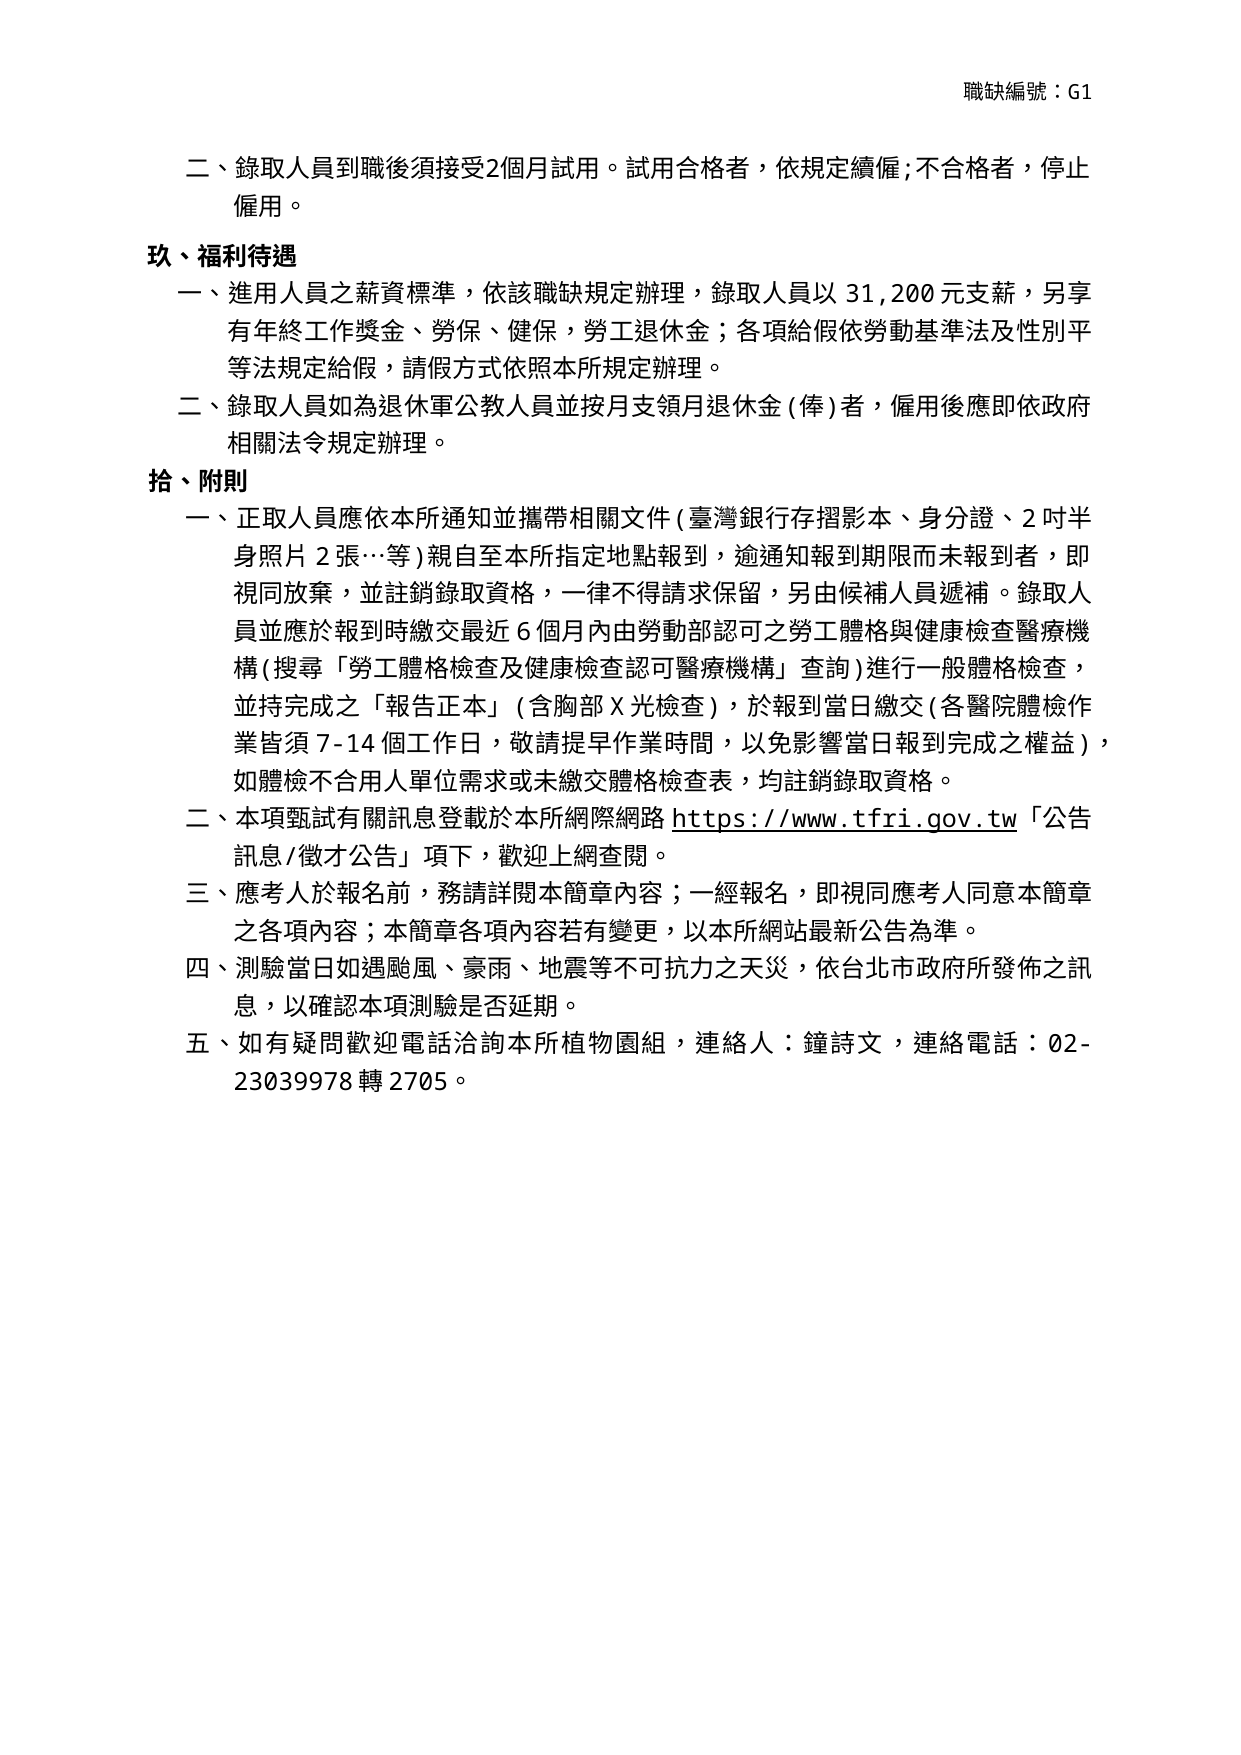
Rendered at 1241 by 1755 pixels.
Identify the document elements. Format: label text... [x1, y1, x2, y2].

text 二、本項甄試有關訊息登載於本所網際網路https://www.tfri.gov.tw「公告訊息/徵才公告」項下，歡迎上網查閱。 [185, 798, 1093, 873]
text 三、應考人於報名前，務請詳閱本簡章內容；一經報名，即視同應考人同意本簡章之各項內容；本簡章各項內容若有變更，以本所網站最新公告為準。 [185, 873, 1093, 948]
text 五、如有疑問歡迎電話洽詢本所植物園組，連絡人：鐘詩文，連絡電話：02-23039978轉2705。 [185, 1023, 1093, 1098]
text 玖、福利待遇 [148, 235, 1093, 273]
text 二、錄取人員如為退休軍公教人員並按月支領月退休金(俸)者，僱用後應即依政府相關法令規定辦理。 [177, 385, 1093, 460]
text 一、進用人員之薪資標準，依該職缺規定辦理，錄取人員以31,200元支薪，另享有年終工作獎金、勞保、健保，勞工退休金；各項給假依勞動基準法及性別平等法規定給假，請假方式依照本所規定辦理。 [177, 273, 1093, 385]
text 四、測驗當日如遇颱風、豪雨、地震等不可抗力之天災，依台北市政府所發佈之訊息，以確認本項測驗是否延期。 [185, 948, 1093, 1023]
text 二、錄取人員到職後須接受2個月試用。試用合格者，依規定續僱;不合格者，停止僱用。 [185, 148, 1093, 223]
text 一、正取人員應依本所通知並攜帶相關文件(臺灣銀行存摺影本、身分證、2吋半身照片2張…等)親自至本所指定地點報到，逾通知報到期限而未報到者，即視同放棄，並註銷錄取資格，一律不得請求保留，另由候補人員遞補。錄取人員並應於報到時繳交最近6個月內由勞動部認可之勞工體格與健康檢查醫療機構(搜尋「勞工體格檢查及健康檢查認可醫療機構」查詢)進行一般體格檢查，並持完成之「報告正本」(含胸部X光檢查)，於報到當日繳交(各醫院體檢作業皆須7-14個工作日，敬請提早作業時間，以免影響當日報到完成之權益)，如體檢不合用人單位需求或未繳交體格檢查表，均註銷錄取資格。 [185, 498, 1093, 798]
text 拾、附則 [148, 460, 1093, 498]
